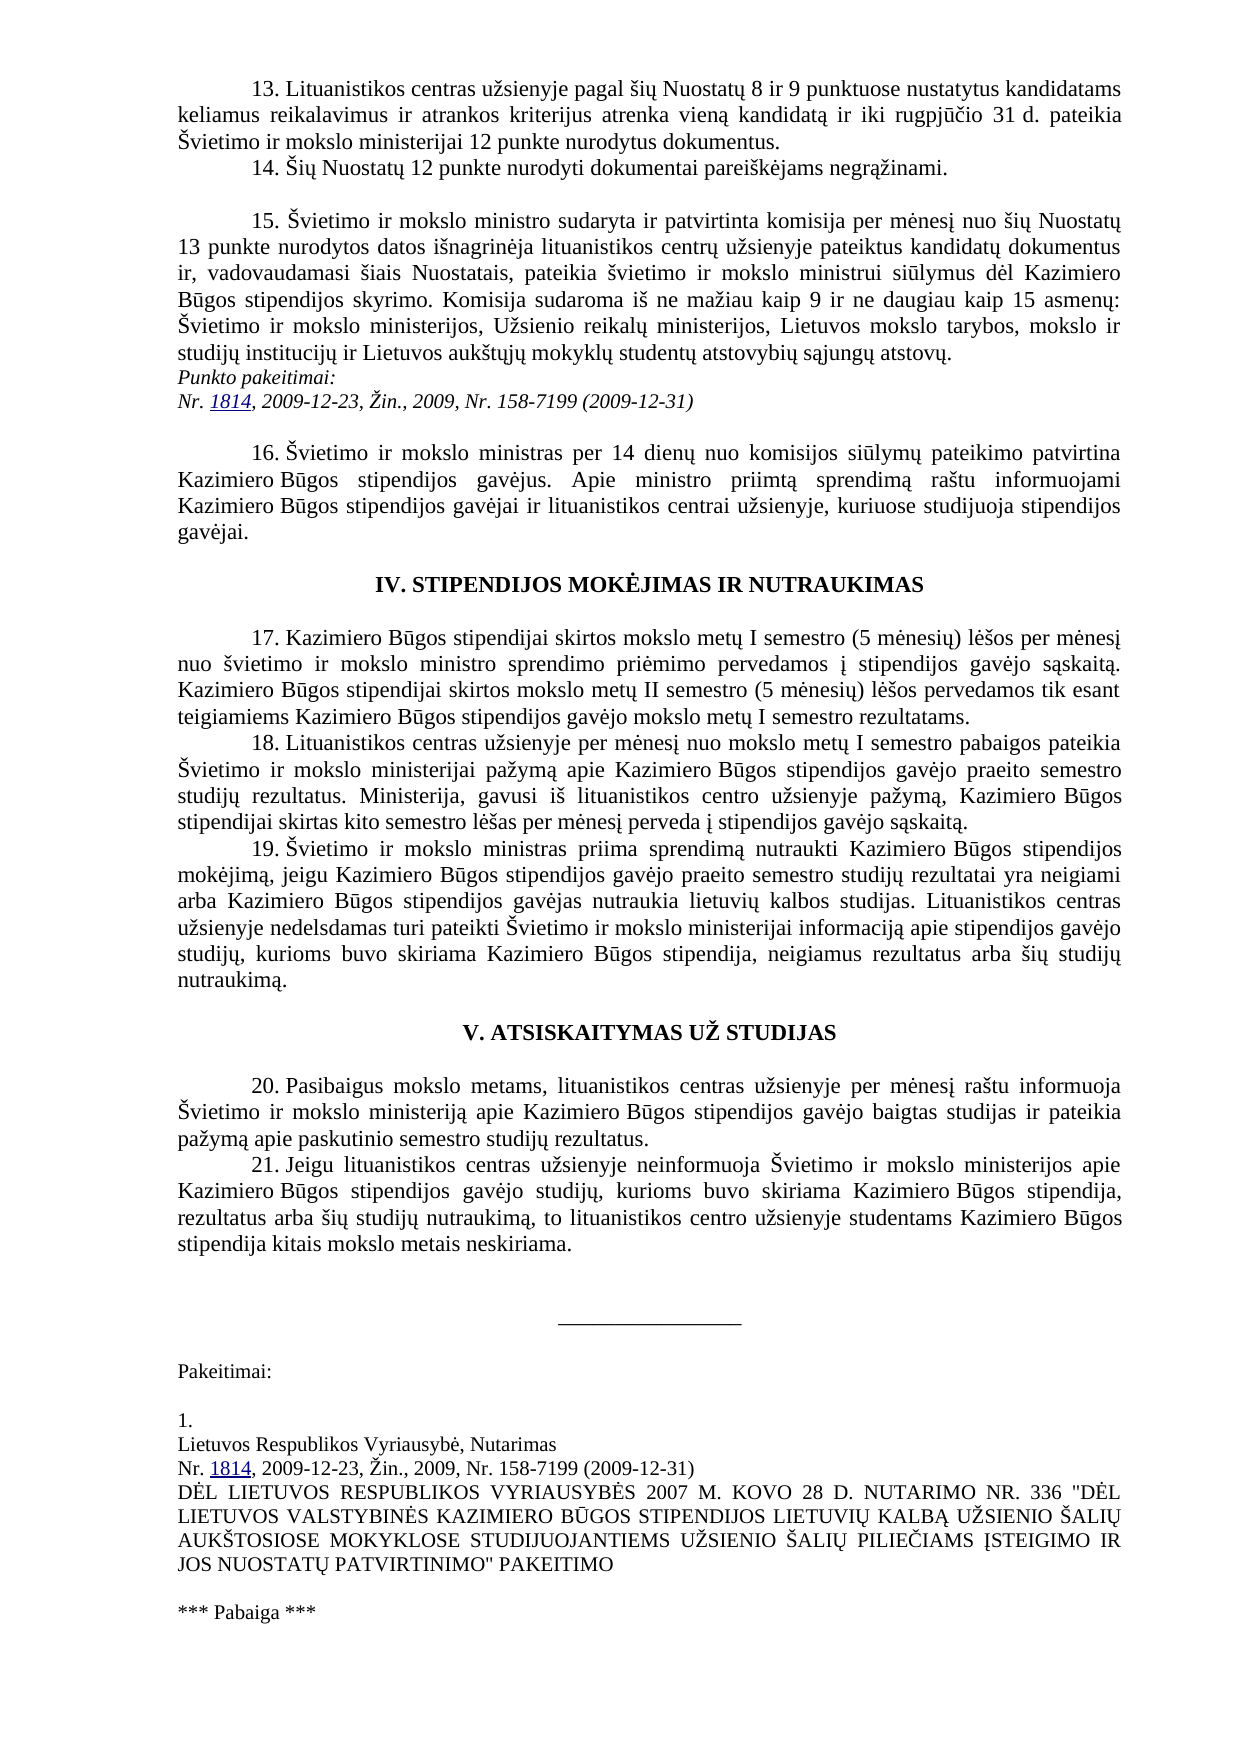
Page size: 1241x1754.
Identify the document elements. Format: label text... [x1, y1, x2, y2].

text 15. Švietimo ir mokslo ministro sudaryta ir patvirtinta komisija per mėnesį nuo šių Nuostatų 13 punkte nurodytos datos išnagrinėja lituanistikos centrų užsienyje pateiktus kandidatų dokumentus ir, vadovaudamasi šiais Nuostatais, pateikia švietimo ir mokslo ministrui siūlymus dėl Kazimiero Būgos stipendijos skyrimo. Komisija sudaroma iš ne mažiau kaip 9 ir ne daugiau kaip 15 asmenų: Švietimo ir mokslo ministerijos, Užsienio reikalų ministerijos, Lietuvos mokslo tarybos, mokslo ir studijų institucijų ir Lietuvos aukštųjų mokyklų studentų atstovybių sąjungų atstovų. [177, 207, 1122, 365]
text –––––––––––––––– [177, 1309, 1122, 1335]
text 19. Švietimo ir mokslo ministras priima sprendimą nutraukti Kazimiero Būgos stipendijos mokėjimą, jeigu Kazimiero Būgos stipendijos gavėjo praeito semestro studijų rezultatai yra neigiami arba Kazimiero Būgos stipendijos gavėjas nutraukia lietuvių kalbos studijas. Lituanistikos centras užsienyje nedelsdamas turi pateikti Švietimo ir mokslo ministerijai informaciją apie stipendijos gavėjo studijų, kurioms buvo skiriama Kazimiero Būgos stipendija, neigiamus rezultatus arba šių studijų nutraukimą. [177, 835, 1122, 993]
text 20. Pasibaigus mokslo metams, lituanistikos centras užsienyje per mėnesį raštu informuoja Švietimo ir mokslo ministeriją apie Kazimiero Būgos stipendijos gavėjo baigtas studijas ir pateikia pažymą apie paskutinio semestro studijų rezultatus. [177, 1072, 1122, 1151]
text Pakeitimai: [177, 1359, 1122, 1383]
text 16. Švietimo ir mokslo ministras per 14 dienų nuo komisijos siūlymų pateikimo patvirtina Kazimiero Būgos stipendijos gavėjus. Apie ministro priimtą sprendimą raštu informuojami Kazimiero Būgos stipendijos gavėjai ir lituanistikos centrai užsienyje, kuriuose studijuoja stipendijos gavėjai. [177, 439, 1122, 545]
text Lietuvos Respublikos Vyriausybė, Nutarimas [177, 1432, 1122, 1456]
text DĖL LIETUVOS RESPUBLIKOS VYRIAUSYBĖS 2007 M. KOVO 28 D. NUTARIMO NR. 336 "DĖL LIETUVOS VALSTYBINĖS KAZIMIERO BŪGOS STIPENDIJOS LIETUVIŲ KALBĄ UŽSIENIO ŠALIŲ AUKŠTOSIOSE MOKYKLOSE STUDIJUOJANTIEMS UŽSIENIO ŠALIŲ PILIEČIAMS ĮSTEIGIMO IR JOS NUOSTATŲ PATVIRTINIMO" PAKEITIMO [177, 1480, 1122, 1576]
text 18. Lituanistikos centras užsienyje per mėnesį nuo mokslo metų I semestro pabaigos pateikia Švietimo ir mokslo ministerijai pažymą apie Kazimiero Būgos stipendijos gavėjo praeito semestro studijų rezultatus. Ministerija, gavusi iš lituanistikos centro užsienyje pažymą, Kazimiero Būgos stipendijai skirtas kito semestro lėšas per mėnesį perveda į stipendijos gavėjo sąskaitą. [177, 729, 1122, 835]
text 13. Lituanistikos centras užsienyje pagal šių Nuostatų 8 ir 9 punktuose nustatytus kandidatams keliamus reikalavimus ir atrankos kriterijus atrenka vieną kandidatą ir iki rugpjūčio 31 d. pateikia Švietimo ir mokslo ministerijai 12 punkte nurodytus dokumentus. [177, 75, 1122, 154]
text 21. Jeigu lituanistikos centras užsienyje neinformuoja Švietimo ir mokslo ministerijos apie Kazimiero Būgos stipendijos gavėjo studijų, kurioms buvo skiriama Kazimiero Būgos stipendija, rezultatus arba šių studijų nutraukimą, to lituanistikos centro užsienyje studentams Kazimiero Būgos stipendija kitais mokslo metais neskiriama. [177, 1151, 1122, 1256]
text *** Pabaiga *** [177, 1600, 1122, 1624]
text IV. STIPENDIJOS MOKĖJIMAS IR NUTRAUKIMAS [177, 571, 1122, 597]
text 1. [177, 1408, 1122, 1432]
text Punkto pakeitimai: [177, 365, 1122, 389]
text 17. Kazimiero Būgos stipendijai skirtos mokslo metų I semestro (5 mėnesių) lėšos per mėnesį nuo švietimo ir mokslo ministro sprendimo priėmimo pervedamos į stipendijos gavėjo sąskaitą. Kazimiero Būgos stipendijai skirtos mokslo metų II semestro (5 mėnesių) lėšos pervedamos tik esant teigiamiems Kazimiero Būgos stipendijos gavėjo mokslo metų I semestro rezultatams. [177, 624, 1122, 729]
text 14. Šių Nuostatų 12 punkte nurodyti dokumentai pareiškėjams negrąžinami. [177, 154, 1122, 180]
text Nr. 1814, 2009-12-23, Žin., 2009, Nr. 158-7199 (2009-12-31) [177, 389, 1122, 413]
text Nr. 1814, 2009-12-23, Žin., 2009, Nr. 158-7199 (2009-12-31) [177, 1456, 1122, 1480]
text V. ATSISKAITYMAS UŽ STUDIJAS [177, 1019, 1122, 1046]
